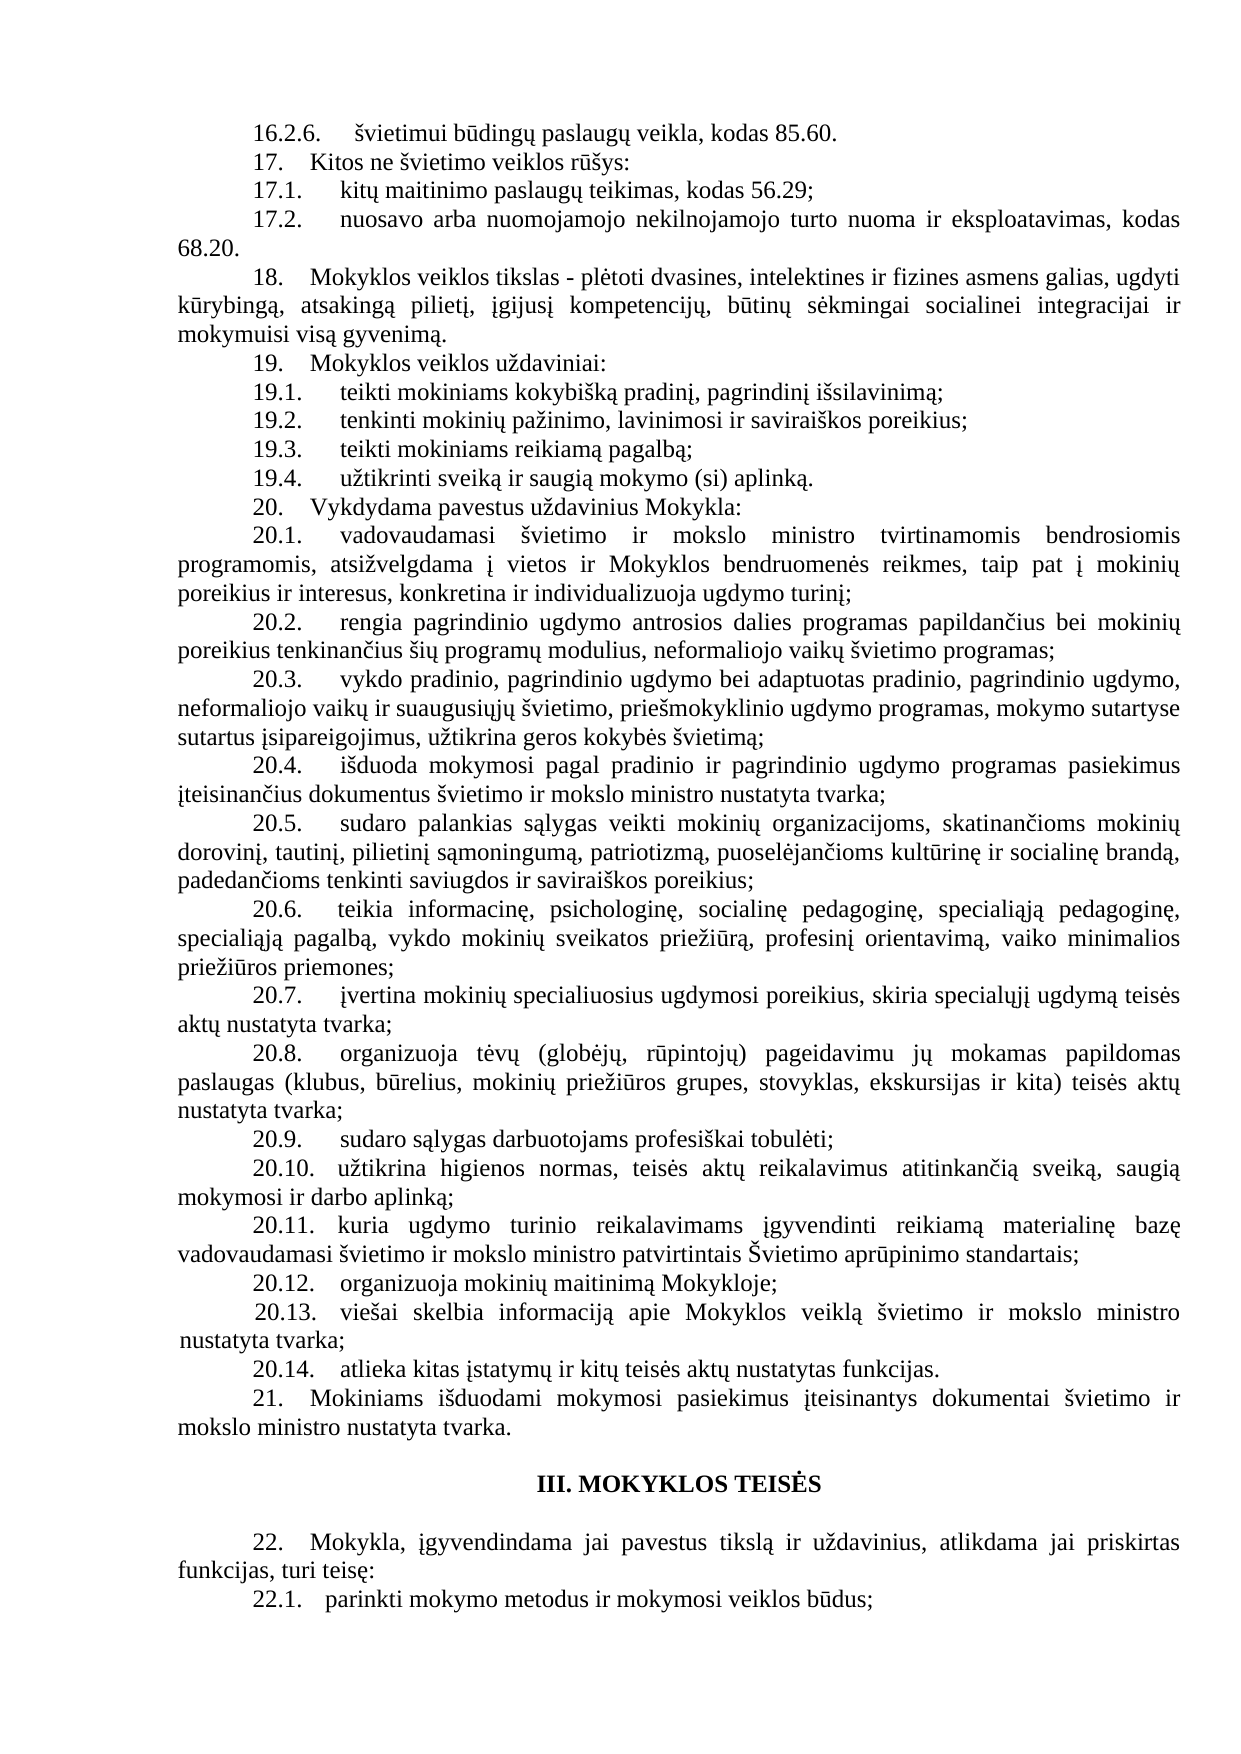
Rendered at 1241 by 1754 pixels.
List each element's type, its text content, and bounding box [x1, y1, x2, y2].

text 20.4. išduoda mokymosi pagal pradinio ir pagrindinio ugdymo programas pasiekimus įteisinančius dokumentus švietimo ir mokslo ministro nustatyta tvarka; [177, 751, 1181, 808]
text 20.8. organizuoja tėvų (globėjų, rūpintojų) pageidavimu jų mokamas papildomas paslaugas (klubus, būrelius, mokinių priežiūros grupes, stovyklas, ekskursijas ir kita) teisės aktų nustatyta tvarka; [177, 1038, 1181, 1124]
text 19.4. užtikrinti sveiką ir saugią mokymo (si) aplinką. [177, 463, 1181, 492]
text 17. Kitos ne švietimo veiklos rūšys: [177, 147, 1181, 176]
text 20.2. rengia pagrindinio ugdymo antrosios dalies programas papildančius bei mokinių poreikius tenkinančius šių programų modulius, neformaliojo vaikų švietimo programas; [177, 607, 1181, 664]
text 20.5. sudaro palankias sąlygas veikti mokinių organizacijoms, skatinančioms mokinių dorovinį, tautinį, pilietinį sąmoningumą, patriotizmą, puoselėjančioms kultūrinę ir socialinę brandą, padedančioms tenkinti saviugdos ir saviraiškos poreikius; [177, 808, 1181, 894]
text 20.7. įvertina mokinių specialiuosius ugdymosi poreikius, skiria specialųjį ugdymą teisės aktų nustatyta tvarka; [177, 981, 1181, 1038]
text 20.3. vykdo pradinio, pagrindinio ugdymo bei adaptuotas pradinio, pagrindinio ugdymo, neformaliojo vaikų ir suaugusiųjų švietimo, priešmokyklinio ugdymo programas, mokymo sutartyse sutartus įsipareigojimus, užtikrina geros kokybės švietimą; [177, 664, 1181, 751]
text 22.1. parinkti mokymo metodus ir mokymosi veiklos būdus; [177, 1584, 1181, 1613]
text 19.1. teikti mokiniams kokybišką pradinį, pagrindinį išsilavinimą; [177, 377, 1181, 406]
text III. MOKYKLOS TEISĖS [177, 1469, 1181, 1498]
text 20.14. atlieka kitas įstatymų ir kitų teisės aktų nustatytas funkcijas. [177, 1354, 1181, 1383]
text 20.1. vadovaudamasi švietimo ir mokslo ministro tvirtinamomis bendrosiomis programomis, atsižvelgdama į vietos ir Mokyklos bendruomenės reikmes, taip pat į mokinių poreikius ir interesus, konkretina ir individualizuoja ugdymo turinį; [177, 521, 1181, 607]
text 20.9. sudaro sąlygas darbuotojams profesiškai tobulėti; [177, 1124, 1181, 1153]
text 19.3. teikti mokiniams reikiamą pagalbą; [177, 434, 1181, 463]
text 20.10. užtikrina higienos normas, teisės aktų reikalavimus atitinkančią sveiką, saugią mokymosi ir darbo aplinką; [177, 1153, 1181, 1211]
text 19. Mokyklos veiklos uždaviniai: [177, 348, 1181, 377]
text 18. Mokyklos veiklos tikslas - plėtoti dvasines, intelektines ir fizines asmens galias, ugdyti kūrybingą, atsakingą pilietį, įgijusį kompetencijų, būtinų sėkmingai socialinei integracijai ir mokymuisi visą gyvenimą. [177, 262, 1181, 348]
text 20.6. teikia informacinę, psichologinę, socialinę pedagoginę, specialiąją pedagoginę, specialiąją pagalbą, vykdo mokinių sveikatos priežiūrą, profesinį orientavimą, vaiko minimalios priežiūros priemones; [177, 894, 1181, 981]
text 20. Vykdydama pavestus uždavinius Mokykla: [177, 492, 1181, 521]
text 21. Mokiniams išduodami mokymosi pasiekimus įteisinantys dokumentai švietimo ir mokslo ministro nustatyta tvarka. [177, 1383, 1181, 1441]
text 20.12. organizuoja mokinių maitinimą Mokykloje; [177, 1268, 1181, 1297]
text 22. Mokykla, įgyvendindama jai pavestus tikslą ir uždavinius, atlikdama jai priskirtas funkcijas, turi teisę: [177, 1527, 1181, 1584]
text 16.2.6. švietimui būdingų paslaugų veikla, kodas 85.60. [177, 118, 1181, 147]
text 20.13. viešai skelbia informaciją apie Mokyklos veiklą švietimo ir mokslo ministro nustatyta tvarka; [179, 1297, 1181, 1354]
text 19.2. tenkinti mokinių pažinimo, lavinimosi ir saviraiškos poreikius; [177, 406, 1181, 434]
text 17.2. nuosavo arba nuomojamojo nekilnojamojo turto nuoma ir eksploatavimas, kodas 68.20. [177, 204, 1181, 262]
text 17.1. kitų maitinimo paslaugų teikimas, kodas 56.29; [177, 176, 1181, 204]
text 20.11. kuria ugdymo turinio reikalavimams įgyvendinti reikiamą materialinę bazę vadovaudamasi švietimo ir mokslo ministro patvirtintais Švietimo aprūpinimo standartais; [177, 1211, 1181, 1268]
